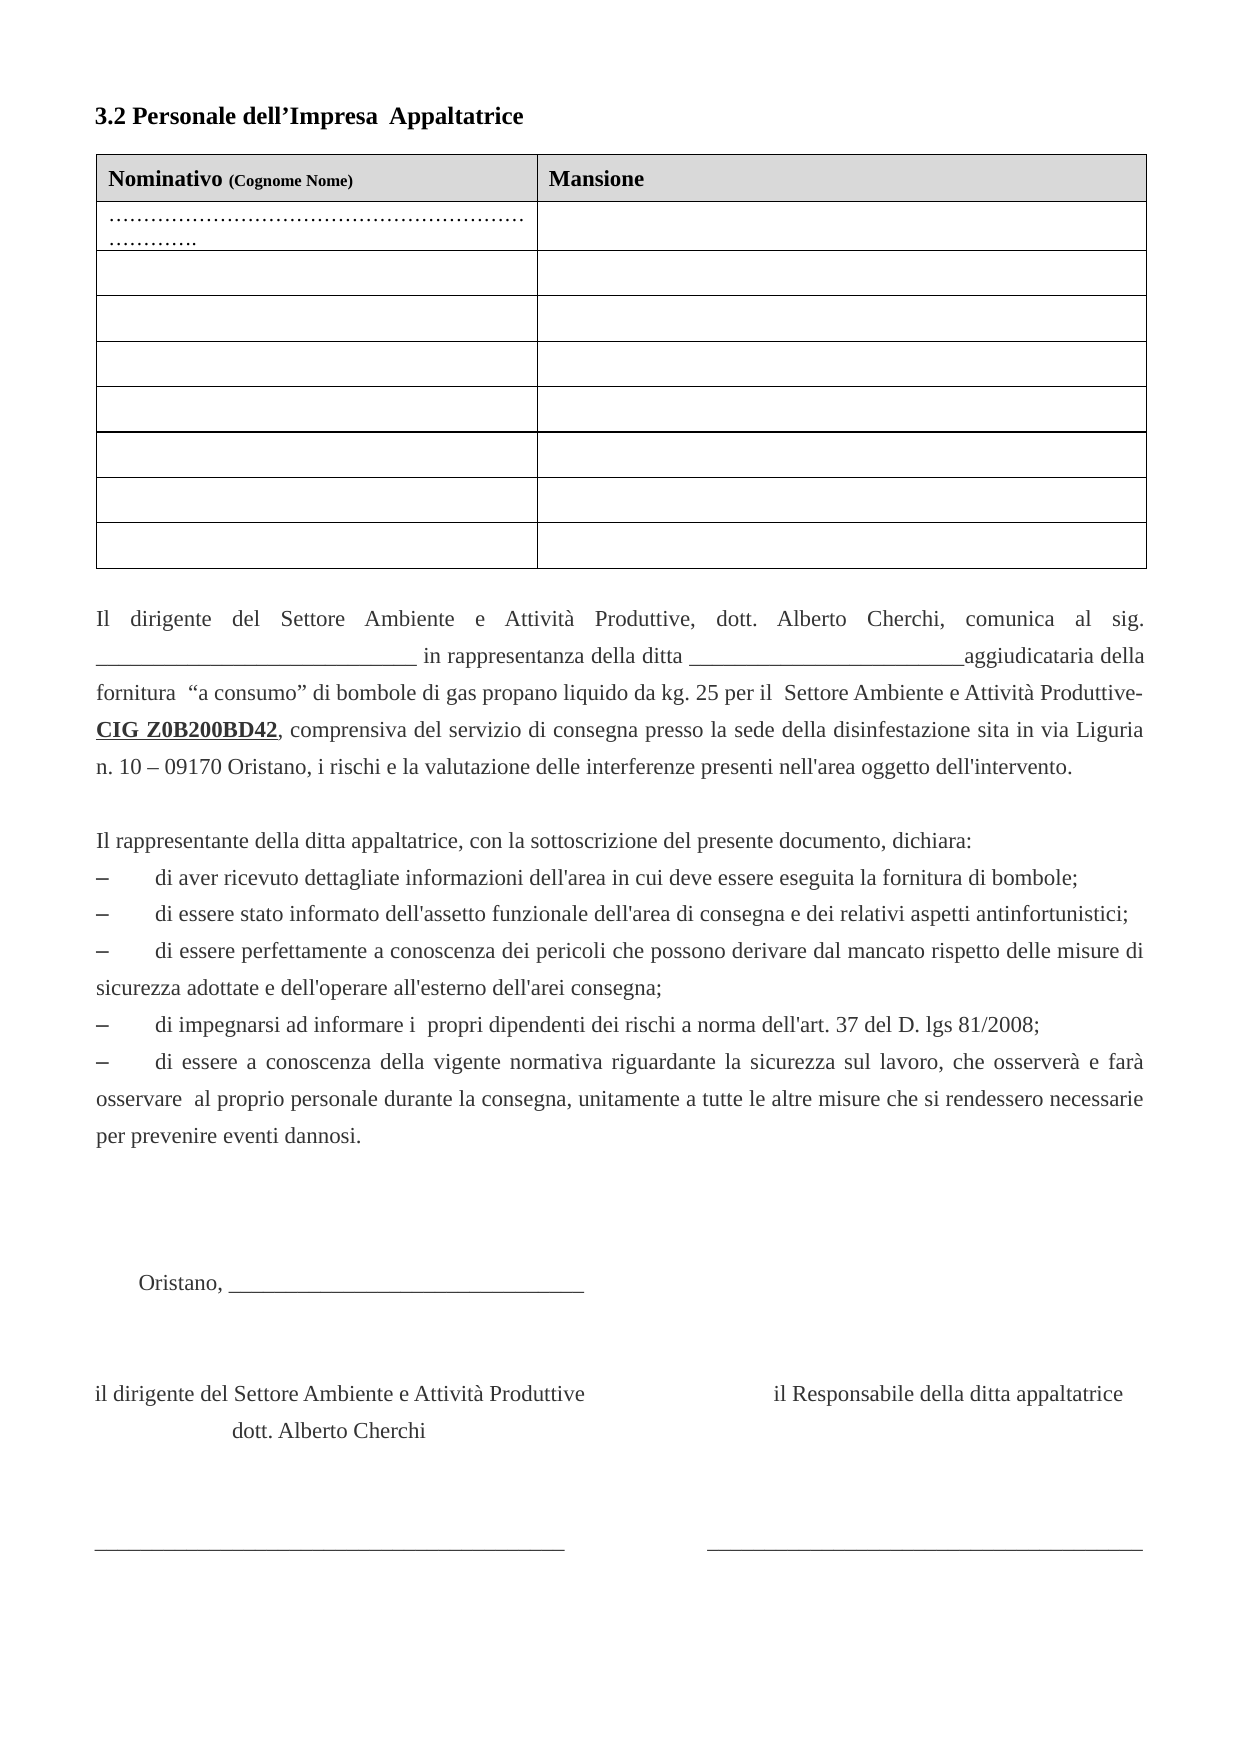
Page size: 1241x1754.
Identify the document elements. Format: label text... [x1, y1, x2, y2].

table_cell [538, 523, 1146, 568]
text Il rappresentante della ditta appaltatrice, con la sottoscrizione del presente documento, dichiara: [96, 827, 1146, 853]
table_cell [97, 251, 537, 295]
text Il dirigente del Settore Ambiente e Attività Produttive, dott. Alberto Cherchi, comunica al sig. ____________________________ in rappresentanza della ditta ________________________aggiudicataria della fornitura “a consumo” di bombole di gas propano liquido da kg. 25 per il Settore Ambiente e Attività Produttive- CIG Z0B200BD42, comprensiva del servizio di consegna presso la sede della disinfestazione sita in via Liguria n. 10 – 09170 Oristano, i rischi e la valutazione delle interferenze presenti nell'area oggetto dell'intervento. [96, 606, 1146, 779]
list di essere perfettamente a conoscenza dei pericoli che possono derivare dal mancato rispetto delle misure di sicurezza adottate e dell'operare all'esterno dell'arei consegna; [96, 937, 1146, 1001]
text Oristano, _______________________________ [94, 1269, 1146, 1296]
table_cell [97, 296, 537, 341]
list di essere stato informato dell'assetto funzionale dell'area di consegna e dei relativi aspetti antinfortunistici; [96, 901, 1146, 927]
table_cell [538, 251, 1146, 295]
list di impegnarsi ad informare i propri dipendenti dei rischi a norma dell'art. 37 del D. lgs 81/2008; [96, 1011, 1146, 1037]
table_cell [538, 478, 1146, 522]
table_cell [538, 202, 1146, 250]
list di essere a conoscenza della vigente normativa riguardante la sicurezza sul lavoro, che osserverà e farà osservare al proprio personale durante la consegna, unitamente a tutte le altre misure che si rendessero necessarie per prevenire eventi dannosi. [96, 1048, 1146, 1148]
table_cell [538, 342, 1146, 386]
table_header Nominativo (Cognome Nome) [97, 155, 537, 201]
table_cell [97, 342, 537, 386]
text 3.2 Personale dell’Impresa Appaltatrice [94, 101, 1146, 130]
table_cell [97, 478, 537, 522]
table_cell [97, 523, 537, 568]
list di aver ricevuto dettagliate informazioni dell'area in cui deve essere eseguita la fornitura di bombole; [96, 864, 1146, 890]
text _________________________________________ ______________________________________ [94, 1527, 1146, 1554]
table_cell [97, 433, 537, 477]
table_cell [538, 387, 1146, 431]
table_cell [97, 387, 537, 431]
text il dirigente del Settore Ambiente e Attività Produttive il Responsabile della ditta appaltatrice [94, 1380, 1146, 1406]
table_cell ………………………………………………………………. [97, 202, 537, 250]
table_cell [538, 433, 1146, 477]
text dott. Alberto Cherchi [94, 1417, 1146, 1443]
table_header Mansione [538, 155, 1146, 201]
table_cell [538, 296, 1146, 341]
